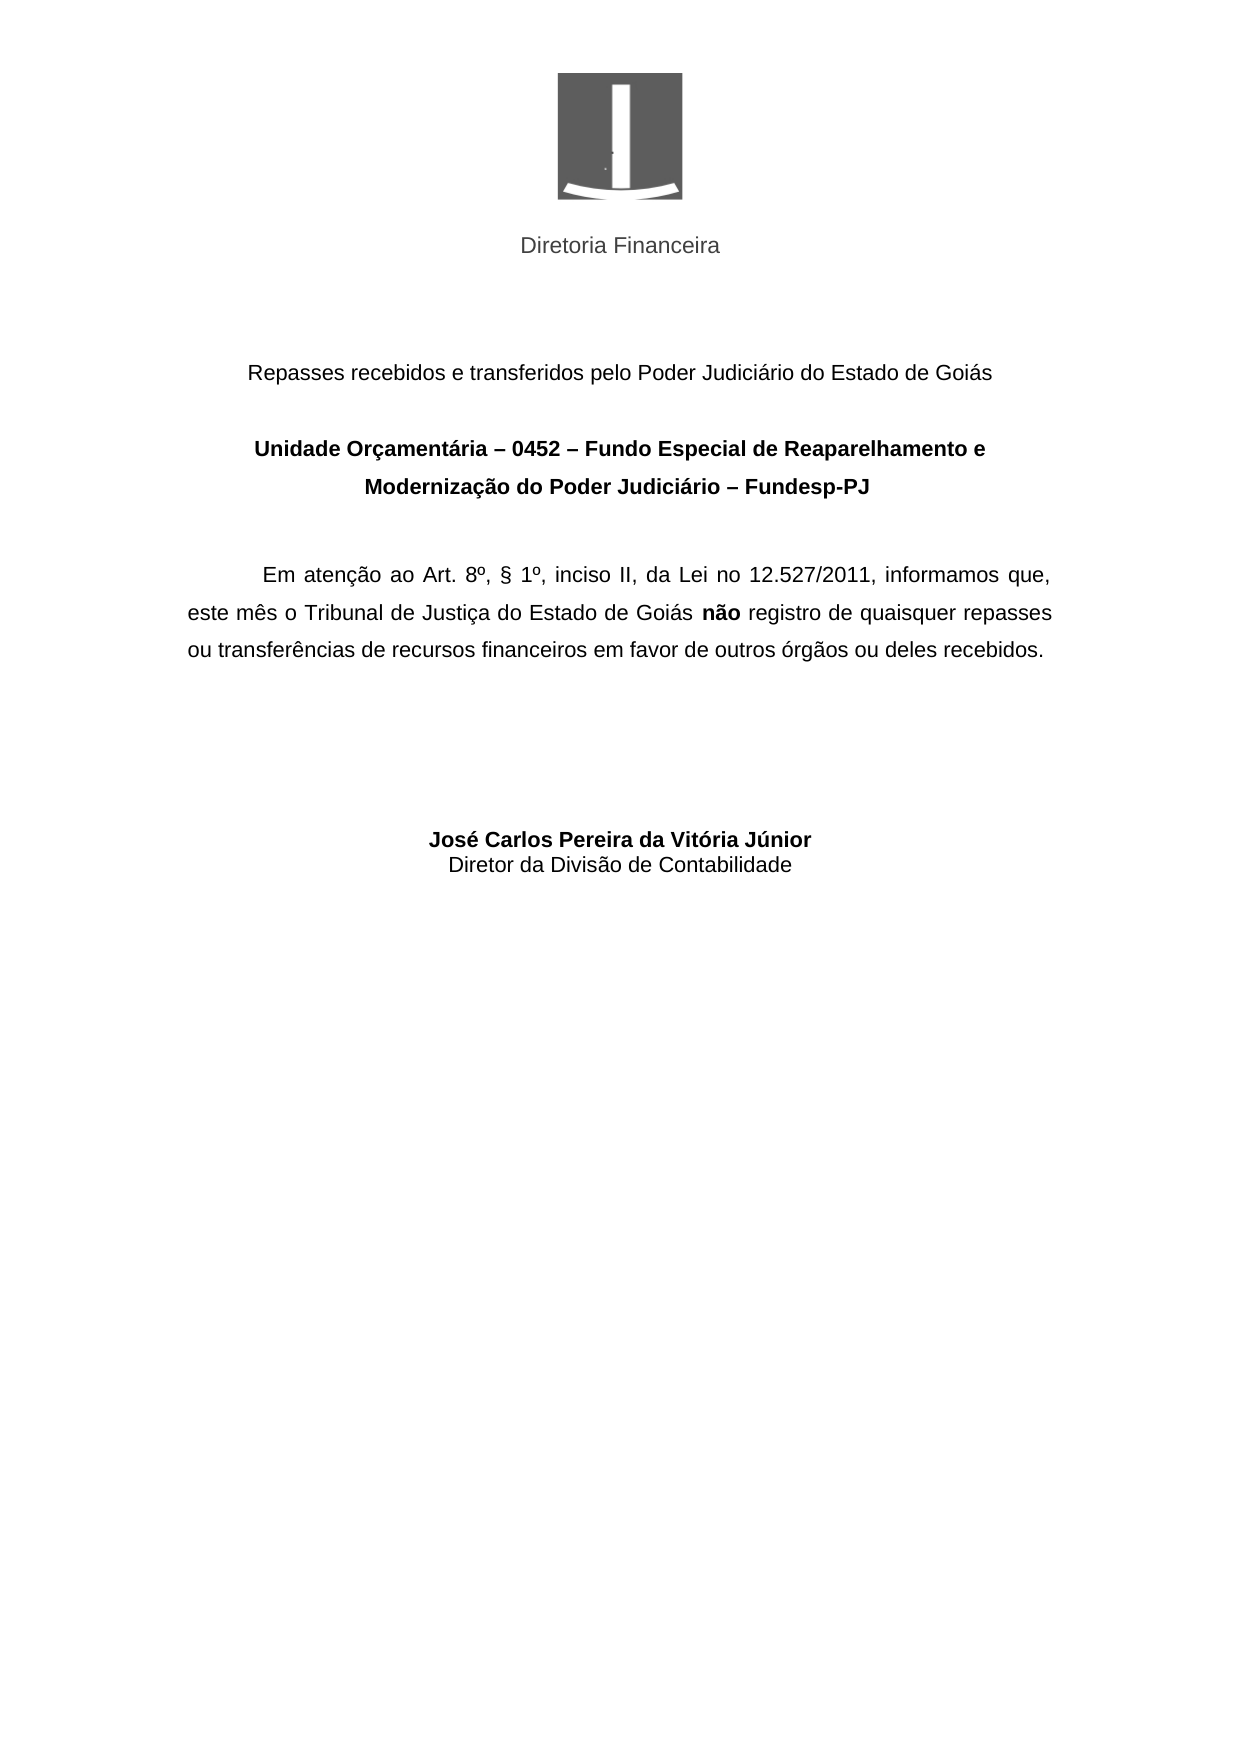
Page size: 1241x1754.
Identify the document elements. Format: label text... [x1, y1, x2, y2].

picture [557, 73, 683, 202]
text Diretor da Divisão de Contabilidade [187, 852, 1053, 877]
text Unidade Orçamentária – 0452 – Fundo Especial de Reaparelhamento e Modernização do Poder Judiciário – Fundesp-PJ [187, 436, 1053, 499]
text Em atenção ao Art. 8º, § 1º, inciso II, da Lei no 12.527/2011, informamos que, este mês o Tribunal de Justiça do Estado de Goiás não registro de quaisquer repasses ou transferências de recursos financeiros em favor de outros órgãos ou deles recebidos. [187, 562, 1053, 663]
text Repasses recebidos e transferidos pelo Poder Judiciário do Estado de Goiás [187, 360, 1053, 385]
text José Carlos Pereira da Vitória Júnior [187, 826, 1053, 852]
